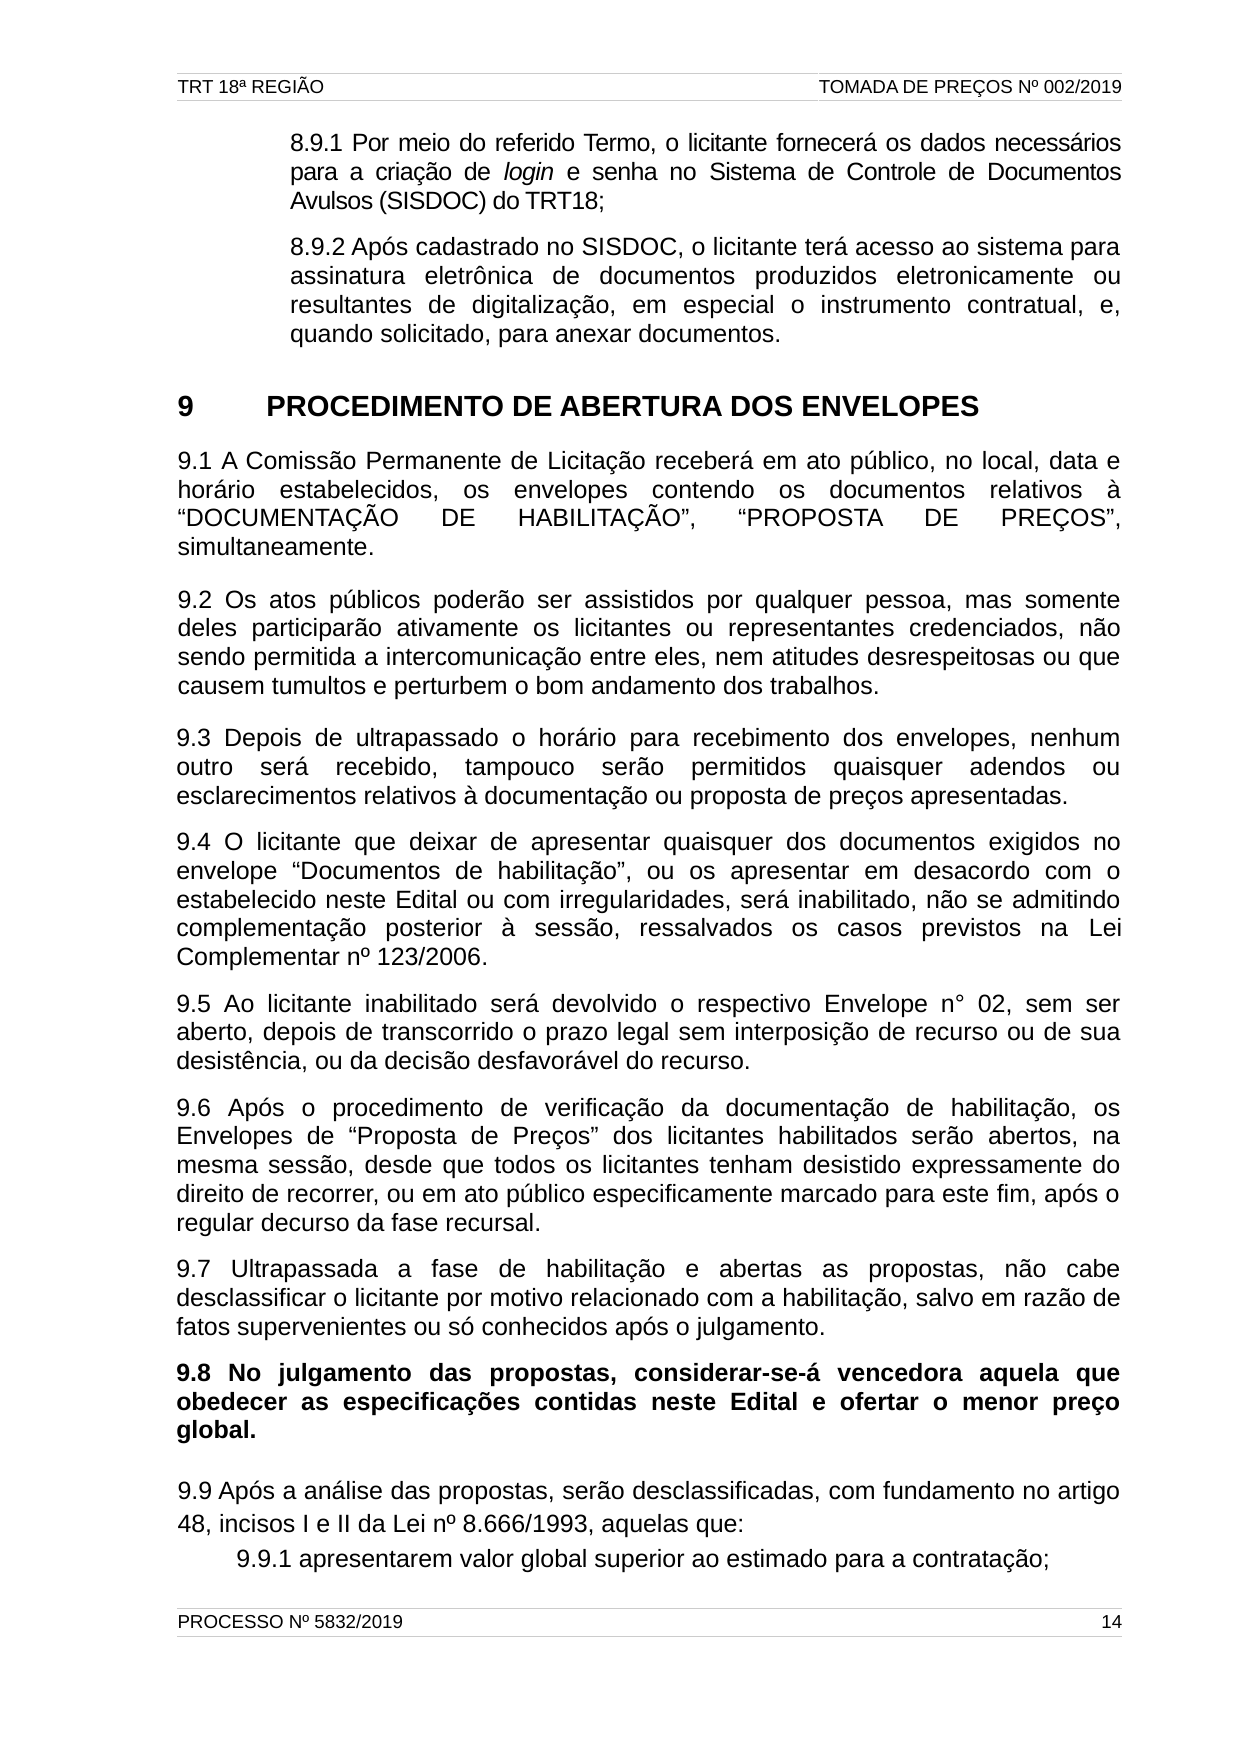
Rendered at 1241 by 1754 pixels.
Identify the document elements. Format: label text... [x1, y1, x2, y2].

text 9.2 Os atos públicos poderão ser assistidos por qualquer pessoa, mas somente deles participarão ativamente os licitantes ou representantes credenciados, não sendo permitida a intercomunicação entre eles, nem atitudes desrespeitosas ou que causem tumultos e perturbem o bom andamento dos trabalhos. [177, 584, 1122, 699]
text 9.4 O licitante que deixar de apresentar quaisquer dos documentos exigidos no envelope “Documentos de habilitação”, ou os apresentar em desacordo com o estabelecido neste Edital ou com irregularidades, será inabilitado, não se admitindo complementação posterior à sessão, ressalvados os casos previstos na Lei Complementar nº 123/2006. [176, 827, 1122, 971]
text 9.8 No julgamento das propostas, considerar-se-á vencedora aquela que obedecer as especificações contidas neste Edital e ofertar o menor preço global. [176, 1358, 1122, 1444]
text 9.6 Após o procedimento de verificação da documentação de habilitação, os Envelopes de “Proposta de Preços” dos licitantes habilitados serão abertos, na mesma sessão, desde que todos os licitantes tenham desistido expressamente do direito de recorrer, ou em ato público especificamente marcado para este fim, após o regular decurso da fase recursal. [176, 1093, 1122, 1236]
text 9.3 Depois de ultrapassado o horário para recebimento dos envelopes, nenhum outro será recebido, tampouco serão permitidos quaisquer adendos ou esclarecimentos relativos à documentação ou proposta de preços apresentadas. [176, 723, 1122, 809]
text 9.1 A Comissão Permanente de Licitação receberá em ato público, no local, data e horário estabelecidos, os envelopes contendo os documentos relativos à “DOCUMENTAÇÃO DE HABILITAÇÃO”, “PROPOSTA DE PREÇOS”, simultaneamente. [177, 446, 1122, 561]
text 9 PROCEDIMENTO DE ABERTURA DOS ENVELOPES [177, 389, 1122, 422]
text 9.9 Após a análise das propostas, serão desclassificadas, com fundamento no artigo 48, incisos I e II da Lei nº 8.666/1993, aquelas que: [177, 1474, 1122, 1539]
list 8.9.1 Por meio do referido Termo, o licitante fornecerá os dados necessários para a criação de login e senha no Sistema de Controle de Documentos Avulsos (SISDOC) do TRT18; [252, 128, 1122, 215]
list 8.9.2 Após cadastrado no SISDOC, o licitante terá acesso ao sistema para assinatura eletrônica de documentos produzidos eletronicamente ou resultantes de digitalização, em especial o instrumento contratual, e, quando solicitado, para anexar documentos. [252, 232, 1122, 347]
text 9.5 Ao licitante inabilitado será devolvido o respectivo Envelope n° 02, sem ser aberto, depois de transcorrido o prazo legal sem interposição de recurso ou de sua desistência, ou da decisão desfavorável do recurso. [176, 989, 1122, 1075]
text 9.9.1 apresentarem valor global superior ao estimado para a contratação; [236, 1542, 1122, 1574]
text 9.7 Ultrapassada a fase de habilitação e abertas as propostas, não cabe desclassificar o licitante por motivo relacionado com a habilitação, salvo em razão de fatos supervenientes ou só conhecidos após o julgamento. [176, 1254, 1122, 1340]
